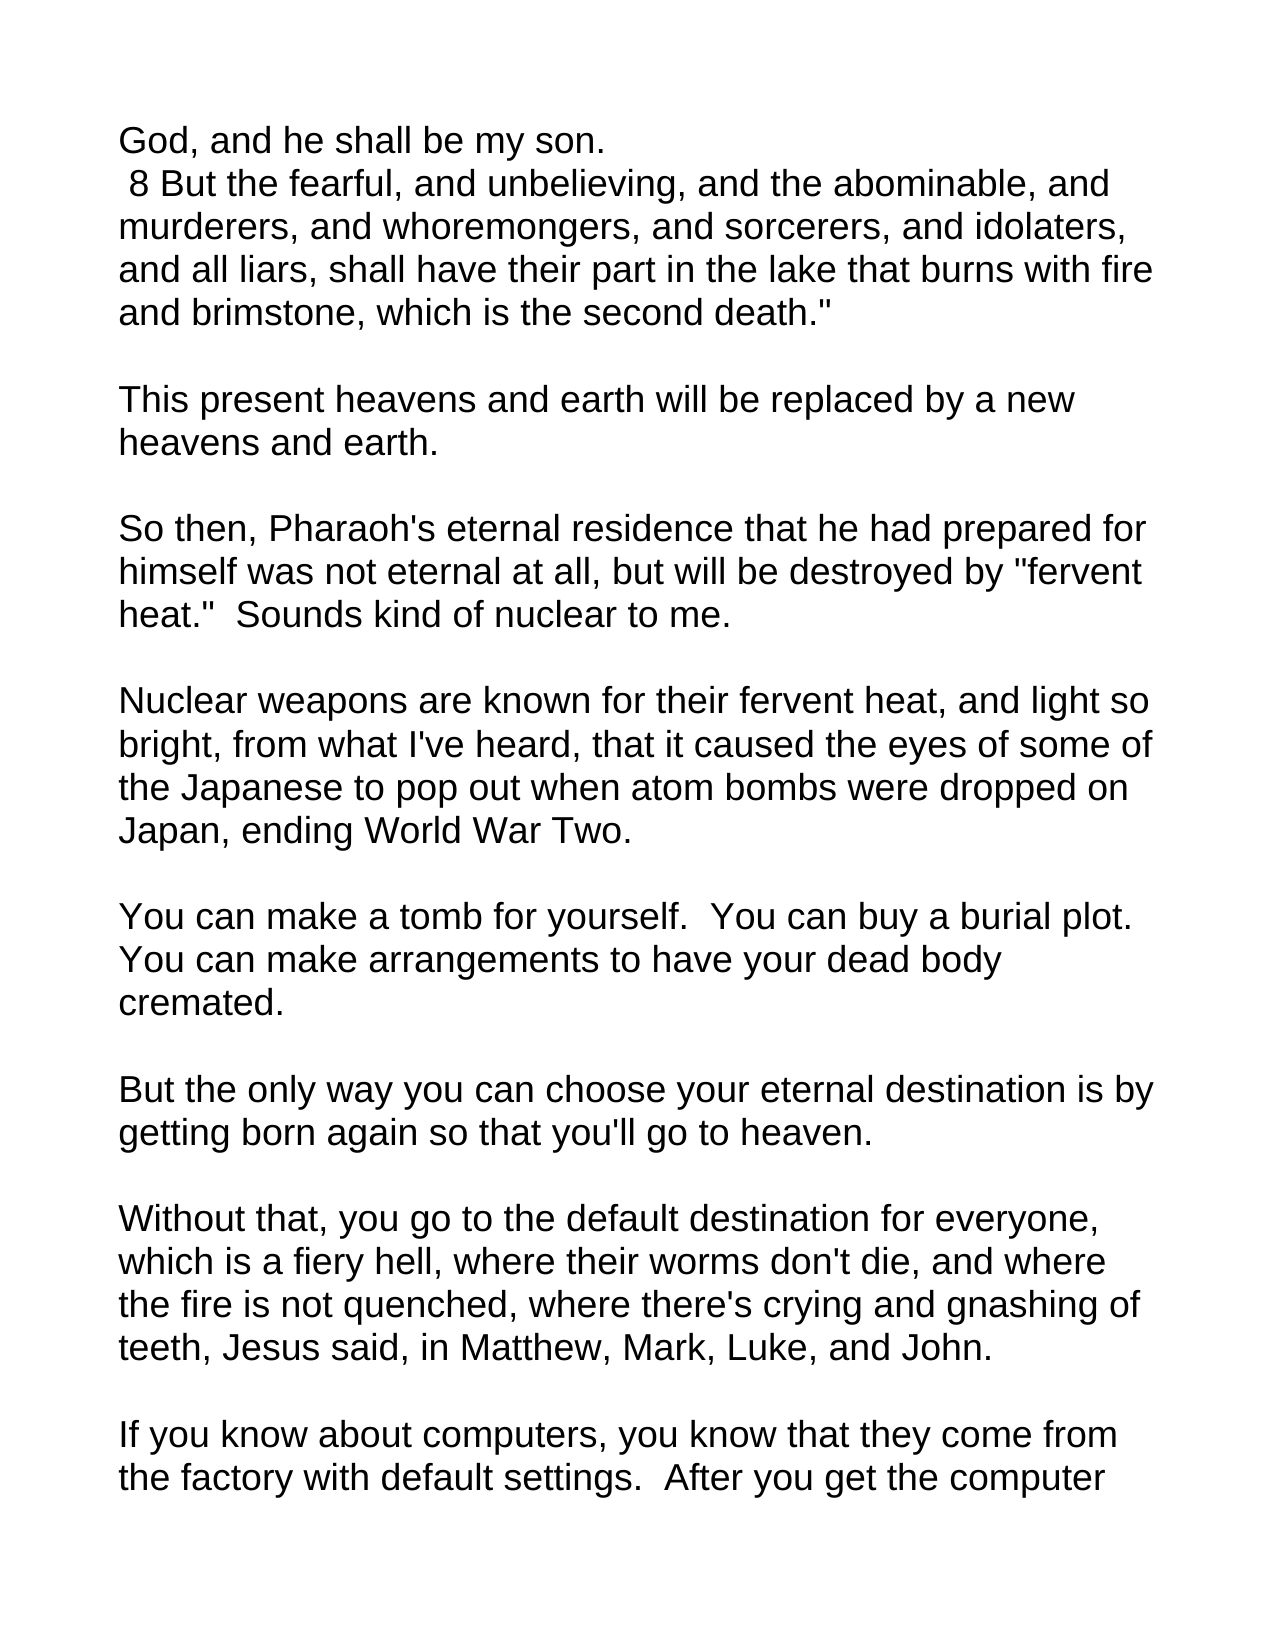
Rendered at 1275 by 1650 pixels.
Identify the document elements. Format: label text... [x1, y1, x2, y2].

text 8 But the fearful, and unbelieving, and the abominable, and murderers, and whoremongers, and sorcerers, and idolaters, and all liars, shall have their part in the lake that burns with fire and brimstone, which is the second death." [118, 161, 1157, 334]
text Nuclear weapons are known for their fervent heat, and light so bright, from what I've heard, that it caused the eyes of some of the Japanese to pop out when atom bombs were dropped on Japan, ending World War Two. [118, 679, 1157, 851]
text So then, Pharaoh's eternal residence that he had prepared for himself was not eternal at all, but will be destroyed by "fervent heat." Sounds kind of nuclear to me. [118, 506, 1157, 636]
text Without that, you go to the default destination for everyone, which is a fiery hell, where their worms don't die, and where the fire is not quenched, where there's crying and gnashing of teeth, Jesus said, in Matthew, Mark, Luke, and John. [118, 1196, 1157, 1369]
text But the only way you can choose your eternal destination is by getting born again so that you'll go to heaven. [118, 1067, 1157, 1153]
text God, and he shall be my son. [118, 118, 1157, 161]
text You can make a tomb for yourself. You can buy a burial plot. You can make arrangements to have your dead body cremated. [118, 894, 1157, 1024]
text This present heavens and earth will be replaced by a new heavens and earth. [118, 377, 1157, 463]
text If you know about computers, you know that they come from the factory with default settings. After you get the computer [118, 1412, 1157, 1498]
